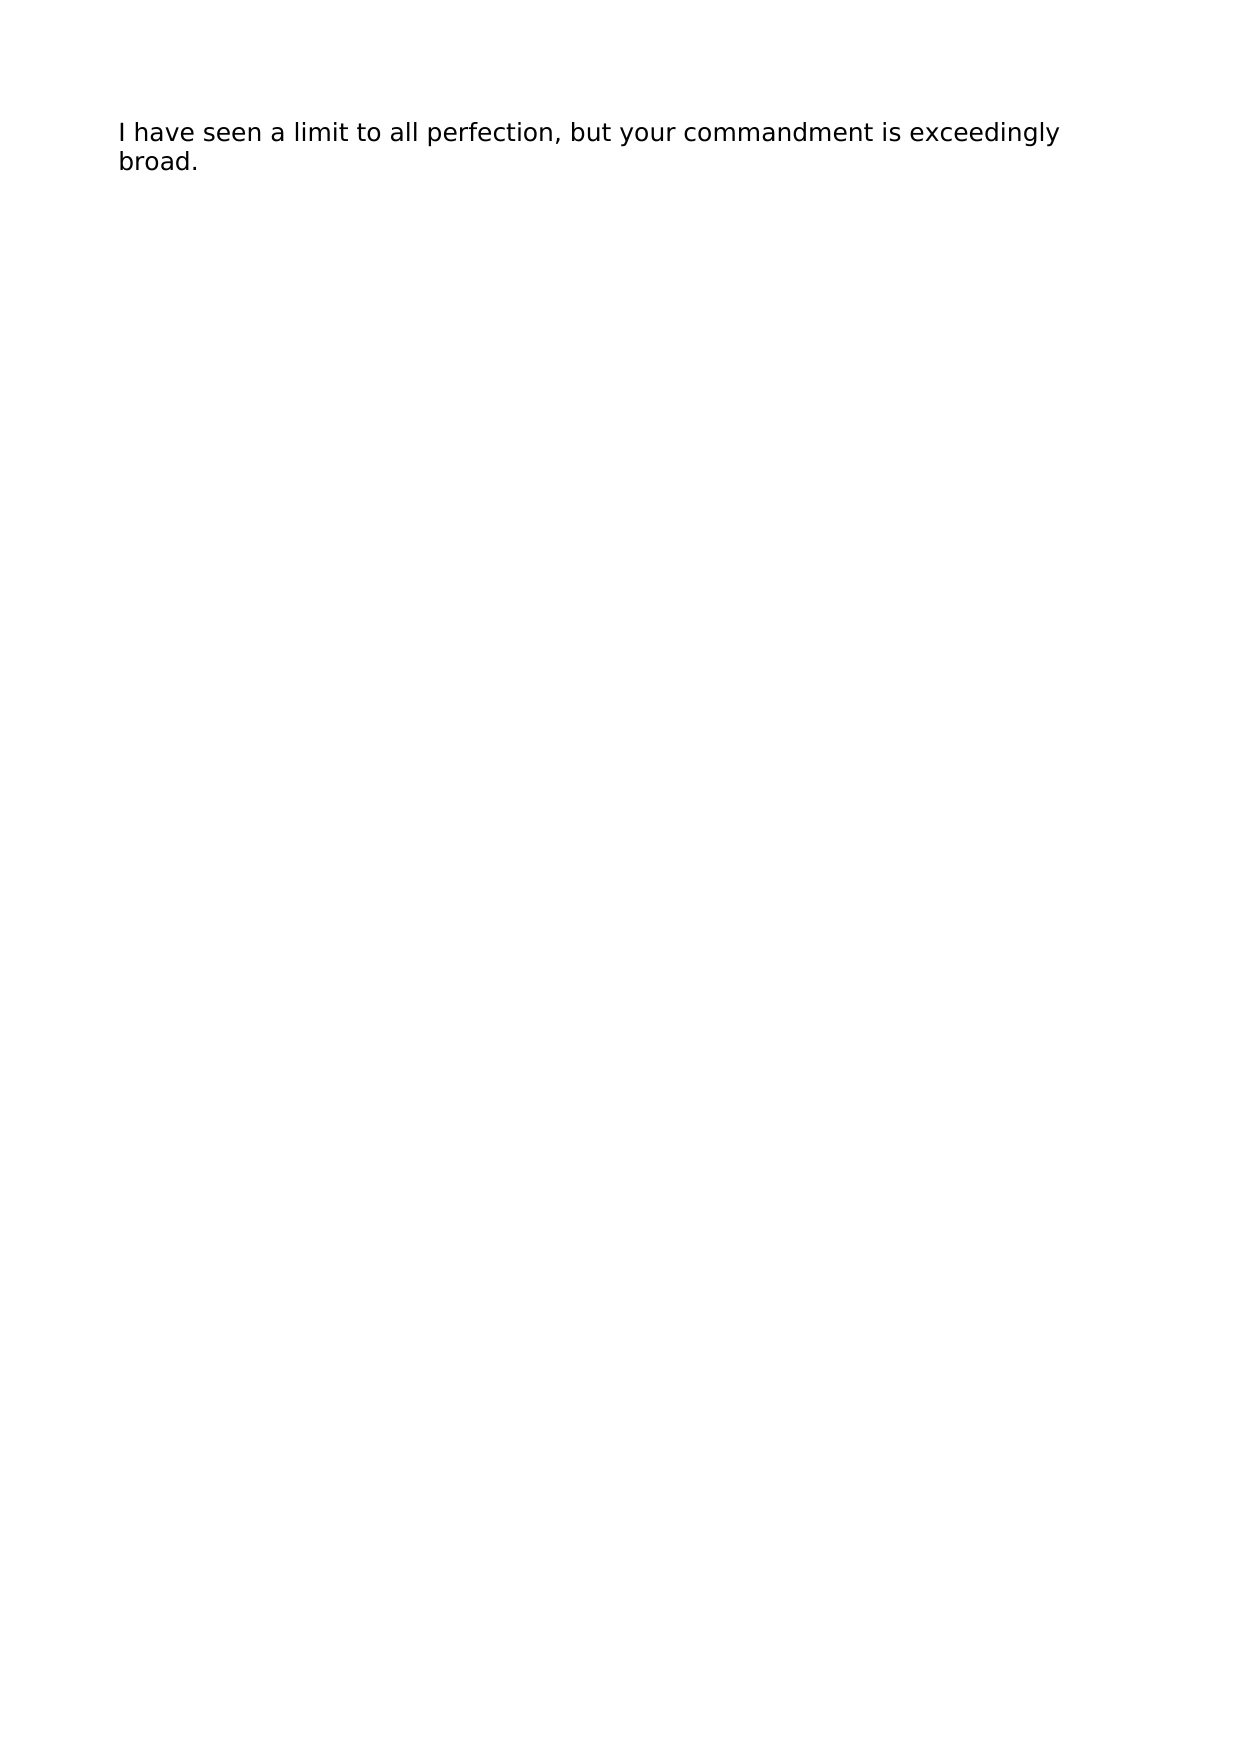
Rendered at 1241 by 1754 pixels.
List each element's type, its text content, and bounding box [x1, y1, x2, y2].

text I have seen a limit to all perfection, but your commandment is exceedingly broad. [118, 118, 1122, 176]
